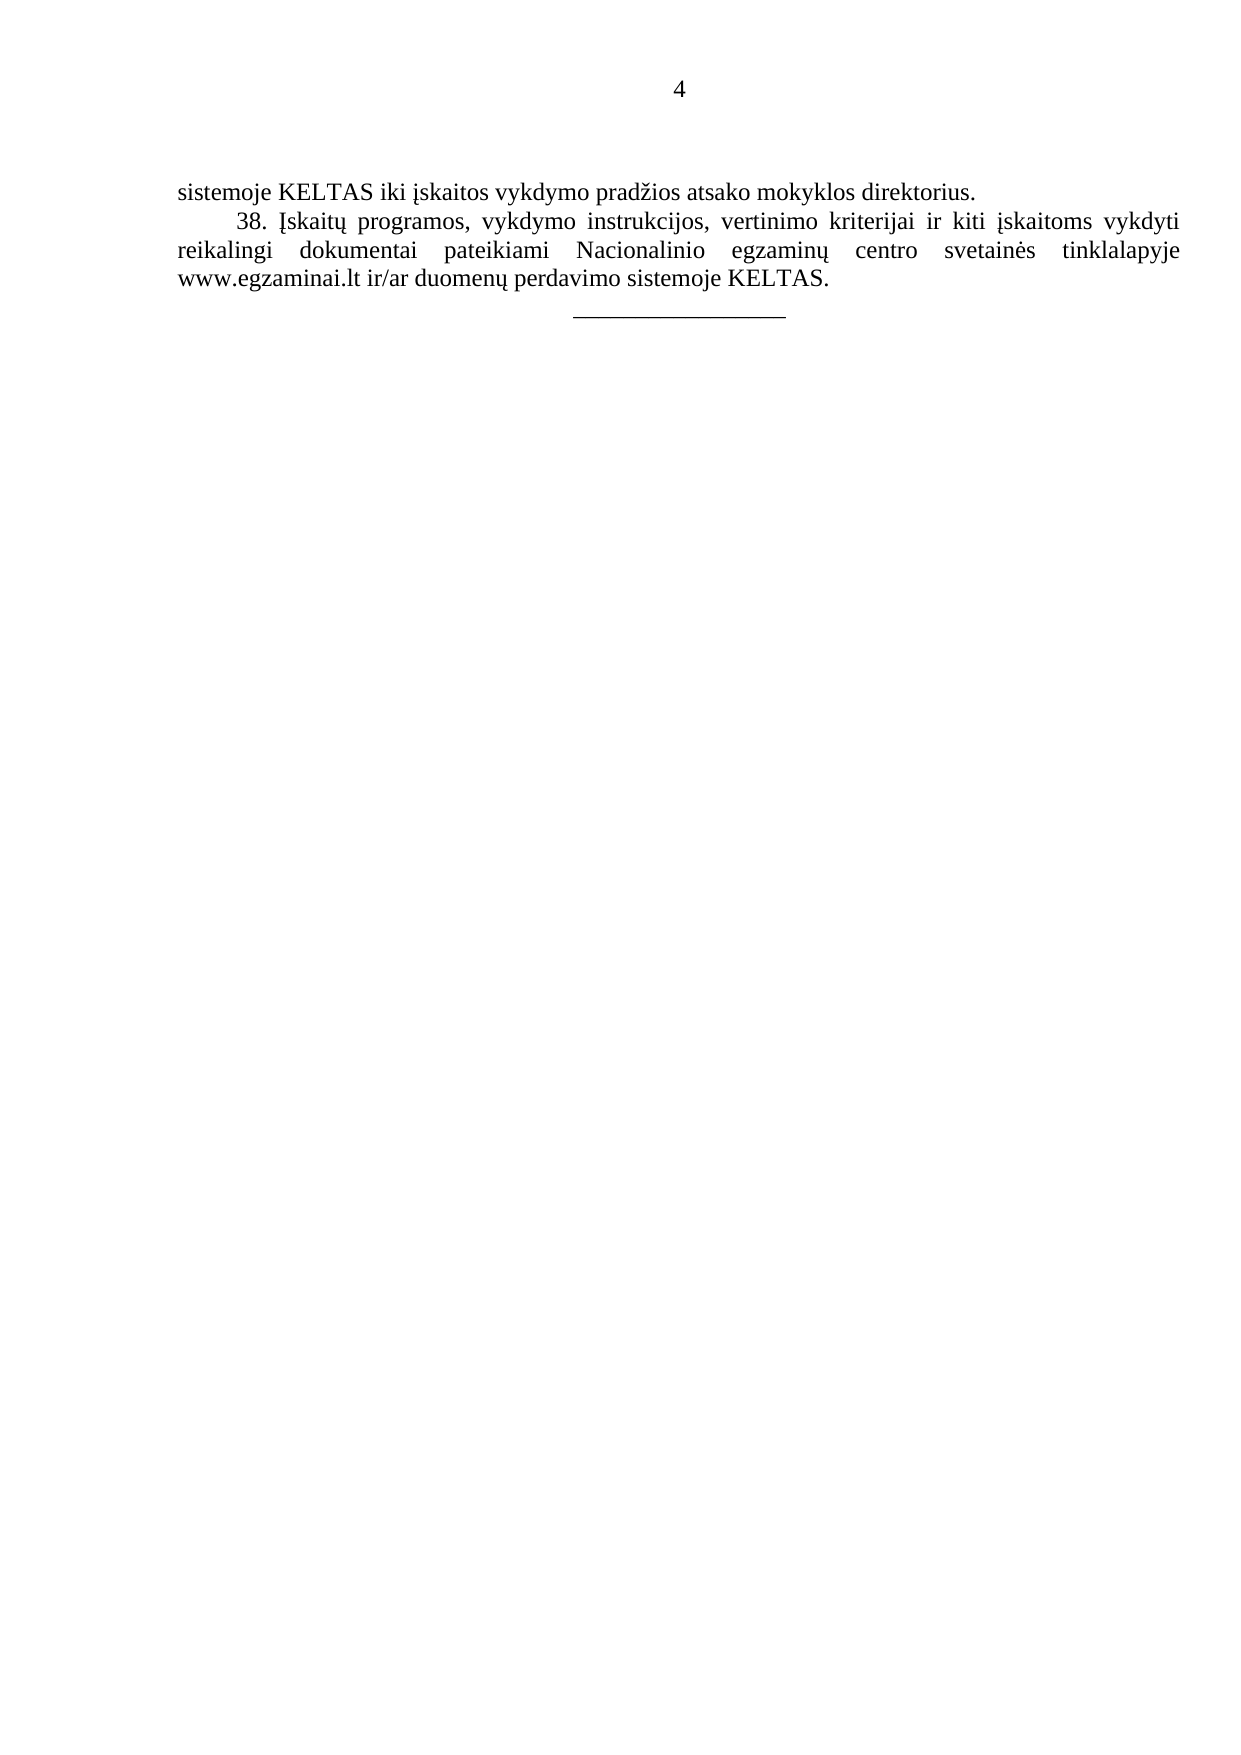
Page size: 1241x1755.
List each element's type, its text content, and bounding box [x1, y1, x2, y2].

text sistemoje KELTAS iki įskaitos vykdymo pradžios atsako mokyklos direktorius. [177, 177, 1181, 206]
text 38. Įskaitų programos, vykdymo instrukcijos, vertinimo kriterijai ir kiti įskaitoms vykdyti reikalingi dokumentai pateikiami Nacionalinio egzaminų centro svetainės tinklalapyje www.egzaminai.lt ir/ar duomenų perdavimo sistemoje KELTAS. [177, 206, 1181, 292]
text _________________ [177, 292, 1181, 321]
